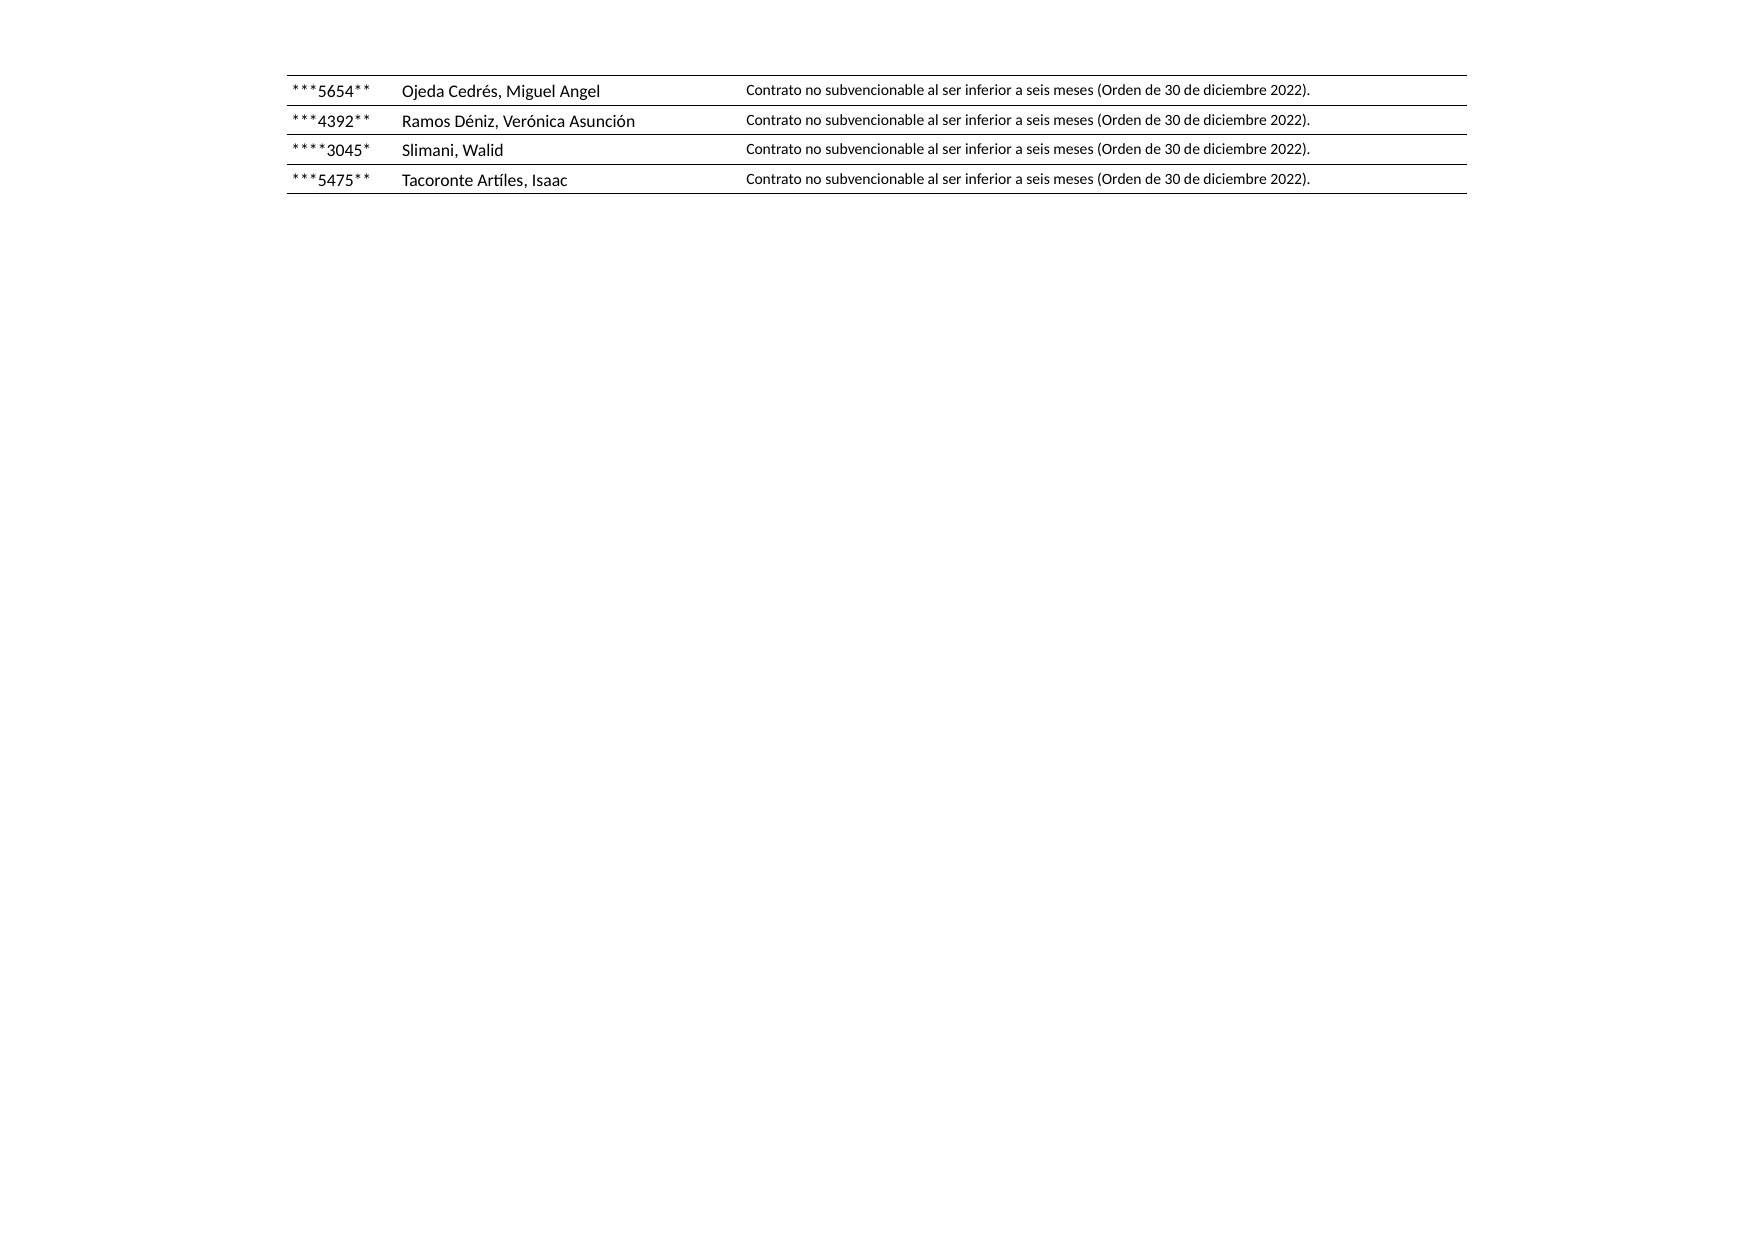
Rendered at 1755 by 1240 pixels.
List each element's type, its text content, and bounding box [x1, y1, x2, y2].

table_cell Contrato no subvencionable al ser inferior a seis meses (Orden de 30 de diciembre 2022). [741, 76, 1467, 104]
table_cell Contrato no subvencionable al ser inferior a seis meses (Orden de 30 de diciembre 2022). [741, 135, 1467, 163]
table_cell ***5654** [287, 76, 397, 104]
table_cell ***4392** [287, 106, 397, 134]
table_cell Contrato no subvencionable al ser inferior a seis meses (Orden de 30 de diciembre 2022). [741, 165, 1467, 193]
table_cell Contrato no subvencionable al ser inferior a seis meses (Orden de 30 de diciembre 2022). [741, 106, 1467, 134]
table_cell Tacoronte Artíles, Isaac [397, 165, 741, 193]
table_cell ****3045* [287, 135, 397, 163]
table_cell Ramos Déniz, Verónica Asunción [397, 106, 741, 134]
table_cell ***5475** [287, 165, 397, 193]
table_cell Ojeda Cedrés, Miguel Angel [397, 76, 741, 104]
table_cell Slimani, Walid [397, 135, 741, 163]
